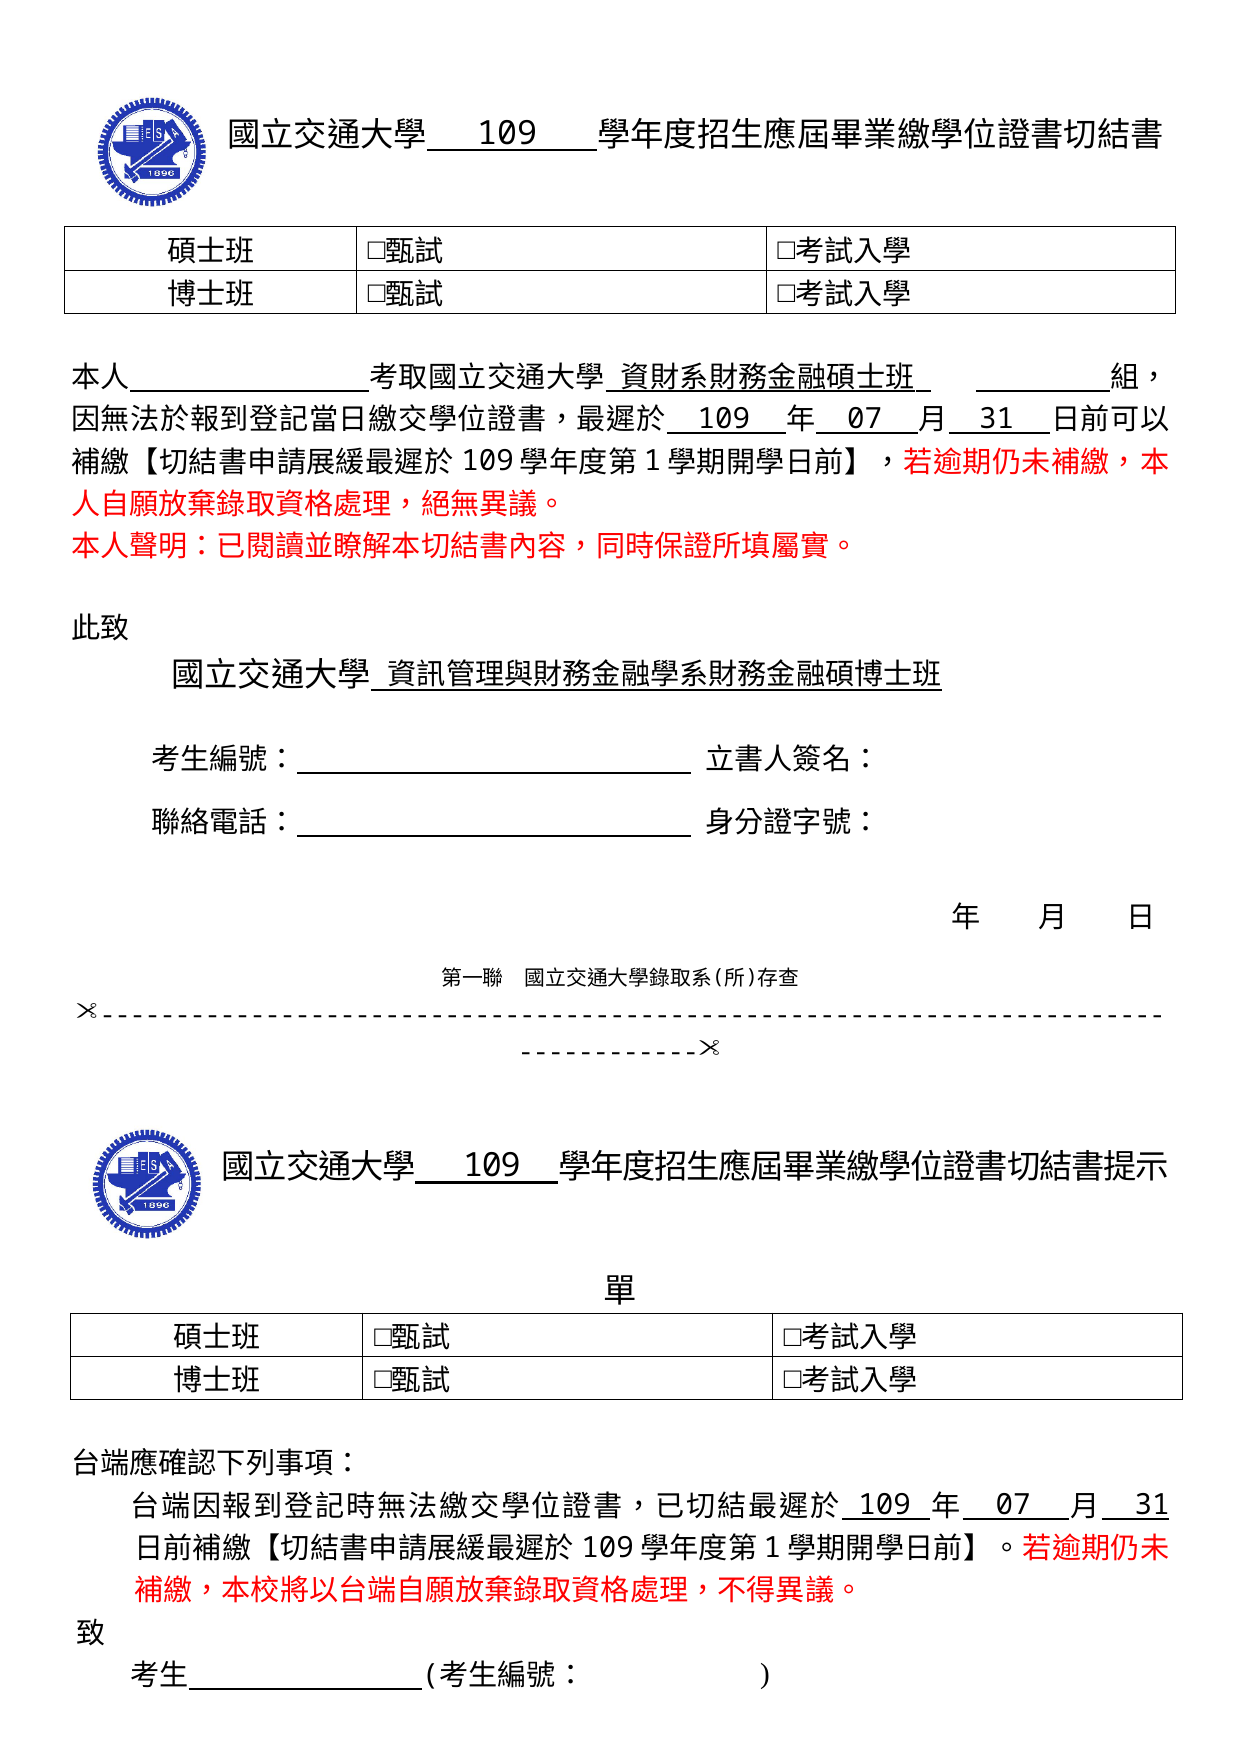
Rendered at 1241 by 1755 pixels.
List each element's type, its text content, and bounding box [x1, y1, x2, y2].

text 國立交通大學 109 學年度招生應屆畢業繳學位證書切結書 [71, 37, 1169, 226]
text 致 [77, 1609, 1169, 1652]
table_cell 博士班 [65, 271, 356, 313]
text 考生 (考生編號： ) [130, 1652, 1169, 1694]
text 年 月 日 [71, 893, 1169, 936]
table_cell 博士班 [71, 1357, 362, 1399]
text 國立交通大學 109 學年度招生應屆畢業繳學位證書切結書提示單 [71, 1069, 1169, 1312]
table_header □考試入學 [773, 1314, 1182, 1356]
table_header □甄試 [363, 1314, 772, 1356]
text 本人聲明：已閱讀並瞭解本切結書內容，同時保證所填屬實。 [71, 523, 1169, 565]
text 第一聯 國立交通大學錄取系(所)存查 [71, 957, 1169, 994]
table_header 碩士班 [71, 1314, 362, 1356]
table_cell □甄試 [363, 1357, 772, 1399]
text 本人 考取國立交通大學 資財系財務金融碩士班 組，因無法於報到登記當日繳交學位證書，最遲於 109 年 07 月 31 日前可以補繳【切結書申請展緩最遲於109學年度第1學期開學日前】，若逾期仍未補繳，本人自願放棄錄取資格處理，絕無異議。 [71, 354, 1169, 523]
text 此致 [71, 605, 1169, 647]
text 考生編號： 立書人簽名： [71, 735, 1169, 778]
text 國立交通大學 資訊管理與財務金融學系財務金融碩博士班 [71, 647, 1169, 696]
text ----------------------------------------------------------------------------------- [71, 994, 1169, 1069]
table_cell □甄試 [357, 271, 766, 313]
text 台端應確認下列事項： [71, 1440, 1169, 1482]
table_header □甄試 [357, 227, 766, 269]
table_cell □考試入學 [773, 1357, 1182, 1399]
table_header 碩士班 [65, 227, 356, 269]
text 台端因報到登記時無法繳交學位證書，已切結最遲於 109 年 07 月 31 日前補繳【切結書申請展緩最遲於109學年度第1學期開學日前】。若逾期仍未補繳，本校將以台端自願放棄錄取資格處理，不得異議。 [130, 1482, 1169, 1609]
table_cell □考試入學 [767, 271, 1175, 313]
text 聯絡電話： 身分證字號： [71, 799, 1169, 841]
table_header □考試入學 [767, 227, 1175, 269]
